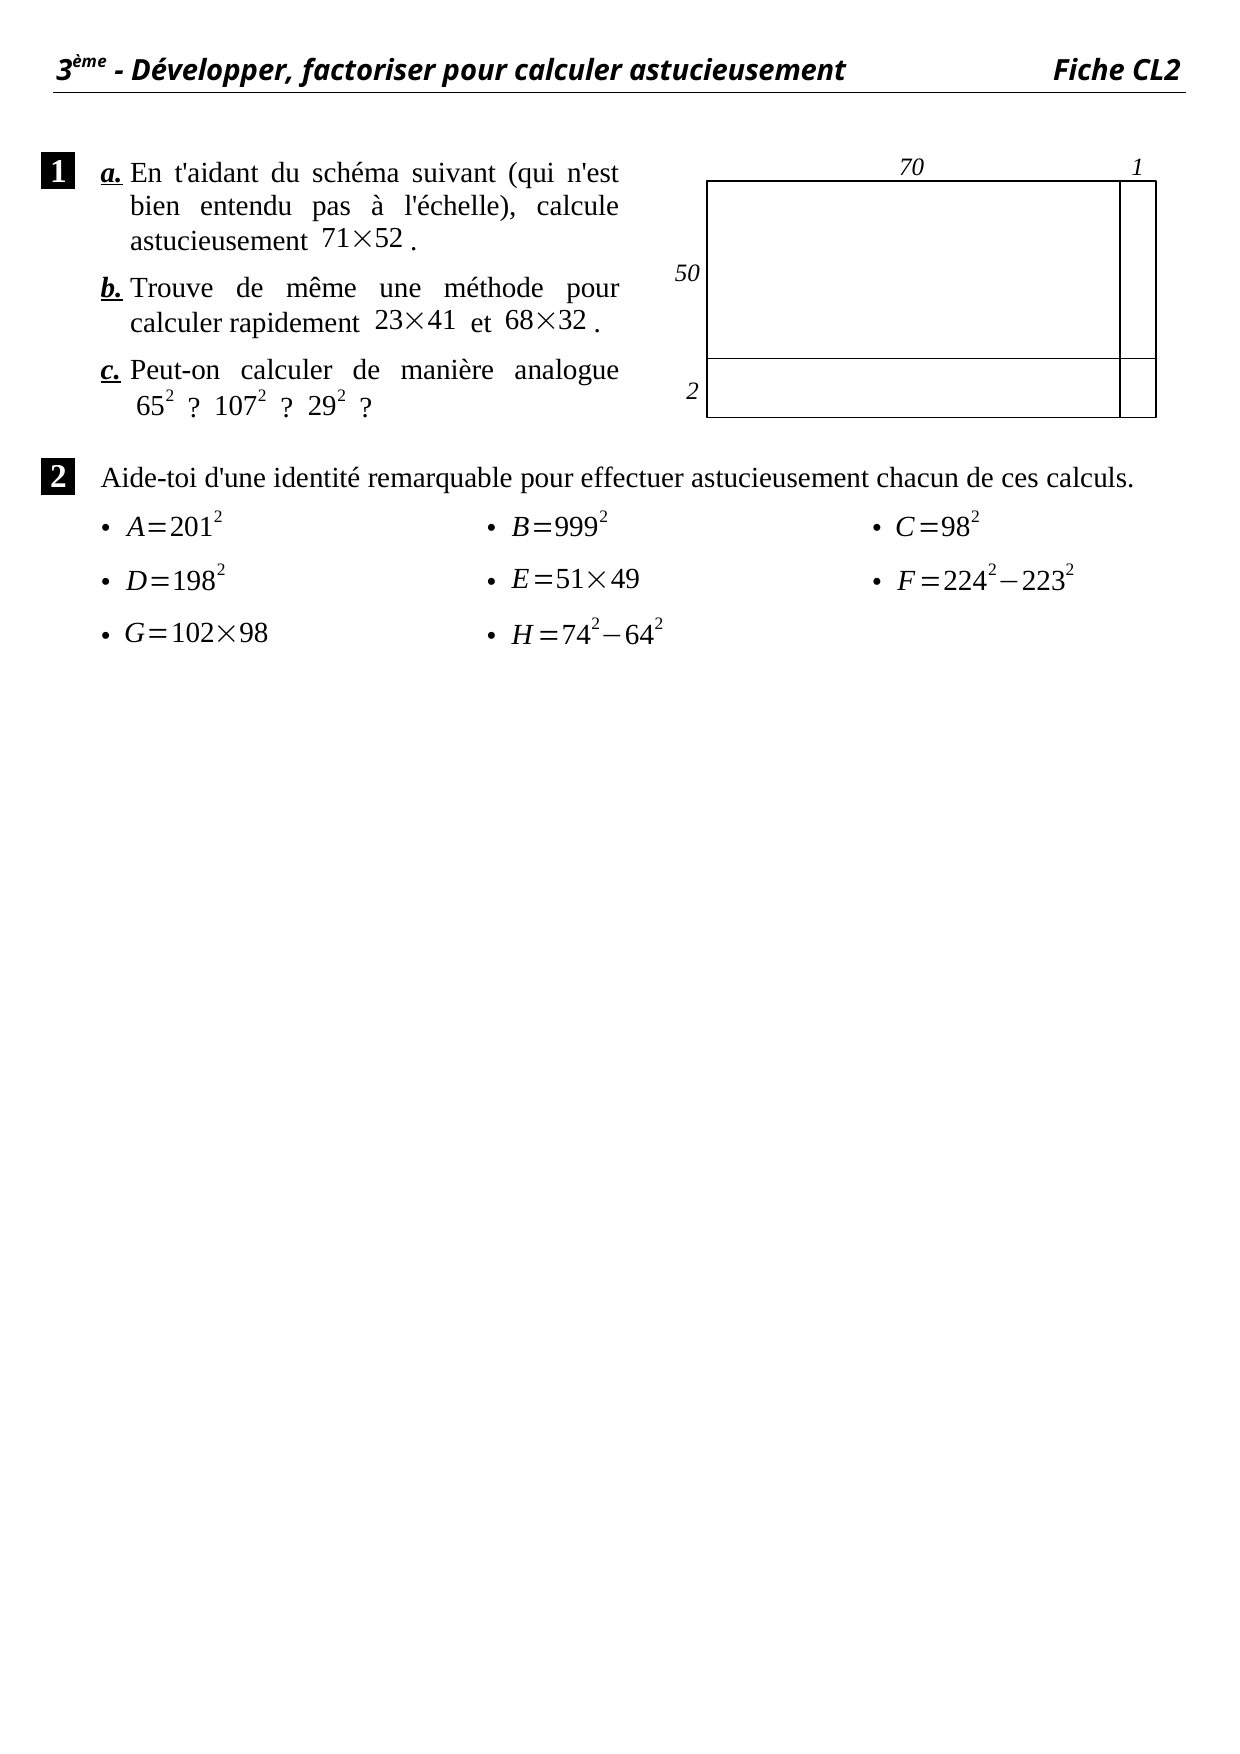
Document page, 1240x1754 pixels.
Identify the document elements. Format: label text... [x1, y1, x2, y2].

table_cell • [427, 603, 813, 657]
table_cell • [813, 549, 1198, 603]
text 2 Aide-toi d'une identité remarquable pour effectuer astucieusement chacun de ces calculs. [41, 458, 1198, 495]
table_cell • [41, 603, 427, 657]
table_cell • [41, 549, 427, 603]
table_header [620, 123, 1198, 428]
table_header 1 a. En t'aidant du schéma suivant (qui n'est bien entendu pas à l'échelle), calcule astucieusement . b. Trouve de même une méthode pour calculer rapidement et . c. Peut-on calculer de manière analogue ? ? ? [41, 123, 620, 428]
table_header • [41, 495, 427, 549]
table_cell • [427, 549, 813, 603]
table_cell [813, 603, 1198, 657]
table_header • [813, 495, 1198, 549]
table_header • [427, 495, 813, 549]
